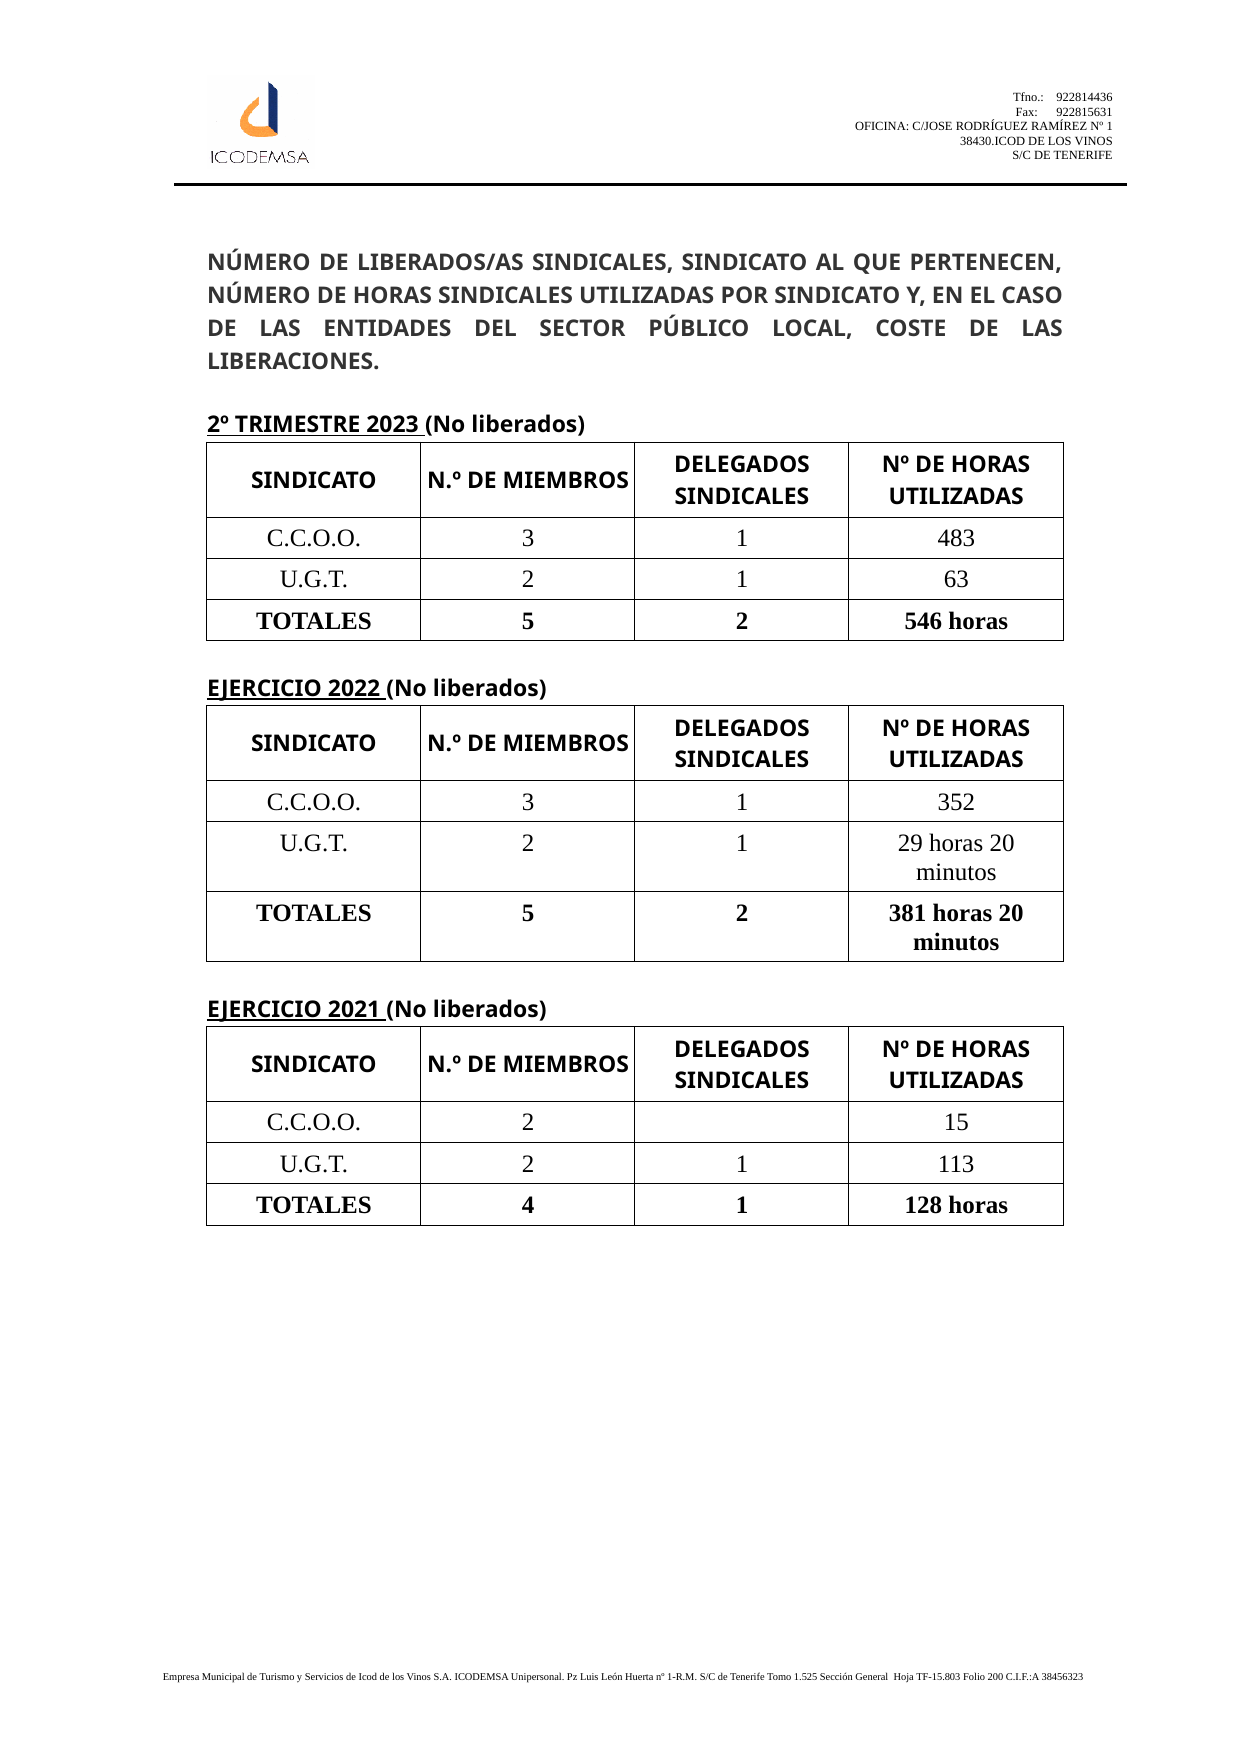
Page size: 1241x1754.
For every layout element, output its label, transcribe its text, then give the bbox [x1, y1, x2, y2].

table_cell 2 [421, 1102, 634, 1142]
table_cell 5 [421, 600, 634, 640]
text 2º TRIMESTRE 2023 (No liberados) [207, 408, 1063, 440]
text 38430.ICOD DE LOS VINOS [676, 133, 1112, 148]
table_header SINDICATO [207, 1027, 420, 1101]
table_header Nº DE HORAS UTILIZADAS [849, 706, 1063, 780]
text S/C DE TENERIFE [676, 148, 1112, 162]
table_cell 2 [421, 822, 634, 891]
table_cell 352 [849, 781, 1063, 821]
table_cell 483 [849, 518, 1063, 558]
table_cell TOTALES [207, 892, 420, 961]
table_cell 1 [635, 559, 848, 599]
table_header DELEGADOS SINDICALES [635, 1027, 848, 1101]
table_cell 3 [421, 518, 634, 558]
table_cell 1 [635, 1143, 848, 1183]
table_cell TOTALES [207, 1184, 420, 1224]
table_cell U.G.T. [207, 1143, 420, 1183]
table_header DELEGADOS SINDICALES [635, 443, 848, 517]
picture [206, 75, 315, 169]
text Tfno.: 922814436 [676, 90, 1112, 104]
table_cell U.G.T. [207, 822, 420, 891]
table_header DELEGADOS SINDICALES [635, 706, 848, 780]
table_header SINDICATO [207, 706, 420, 780]
table_cell 1 [635, 781, 848, 821]
table_header N.º DE MIEMBROS [421, 706, 634, 780]
table_cell 1 [635, 1184, 848, 1224]
text EJERCICIO 2021 (No liberados) [207, 993, 1063, 1024]
table_cell C.C.O.O. [207, 1102, 420, 1142]
table_cell TOTALES [207, 600, 420, 640]
table_cell 2 [635, 600, 848, 640]
text Fax: 922815631 [676, 104, 1112, 119]
text OFICINA: C/JOSE RODRÍGUEZ RAMÍREZ Nº 1 [676, 119, 1112, 133]
table_cell 5 [421, 892, 634, 961]
table_cell 29 horas 20 minutos [849, 822, 1063, 891]
table_cell 128 horas [849, 1184, 1063, 1224]
table_cell 3 [421, 781, 634, 821]
table_cell U.G.T. [207, 559, 420, 599]
table_cell 4 [421, 1184, 634, 1224]
text Empresa Municipal de Turismo y Servicios de Icod de los Vinos S.A. ICODEMSA Unipersonal. Pz Luis León Huerta nº 1-R.M. S/C de Tenerife Tomo 1.525 Sección General Hoja TF-15.803 Folio 200 C.I.F.:A 38456323 [0, 1671, 1240, 1683]
table_header SINDICATO [207, 443, 420, 517]
text [0, 1683, 1240, 1708]
table_cell C.C.O.O. [207, 518, 420, 558]
table_header N.º DE MIEMBROS [421, 443, 634, 517]
table_cell 113 [849, 1143, 1063, 1183]
table_header Nº DE HORAS UTILIZADAS [849, 443, 1063, 517]
table_cell 1 [635, 518, 848, 558]
text NÚMERO DE LIBERADOS/AS SINDICALES, SINDICATO AL QUE PERTENECEN, NÚMERO DE HORAS SINDICALES UTILIZADAS POR SINDICATO Y, EN EL CASO DE LAS ENTIDADES DEL SECTOR PÚBLICO LOCAL, COSTE DE LAS LIBERACIONES. [207, 246, 1063, 376]
table_cell 2 [635, 892, 848, 961]
table_header Nº DE HORAS UTILIZADAS [849, 1027, 1063, 1101]
table_cell 63 [849, 559, 1063, 599]
table_cell 546 horas [849, 600, 1063, 640]
text EJERCICIO 2022 (No liberados) [207, 672, 1063, 703]
table_cell 15 [849, 1102, 1063, 1142]
table_cell 381 horas 20 minutos [849, 892, 1063, 961]
table_cell 2 [421, 559, 634, 599]
table_cell C.C.O.O. [207, 781, 420, 821]
table_cell 2 [421, 1143, 634, 1183]
table_cell [635, 1102, 848, 1142]
table_header N.º DE MIEMBROS [421, 1027, 634, 1101]
text [0, 1646, 1240, 1671]
table_cell 1 [635, 822, 848, 891]
